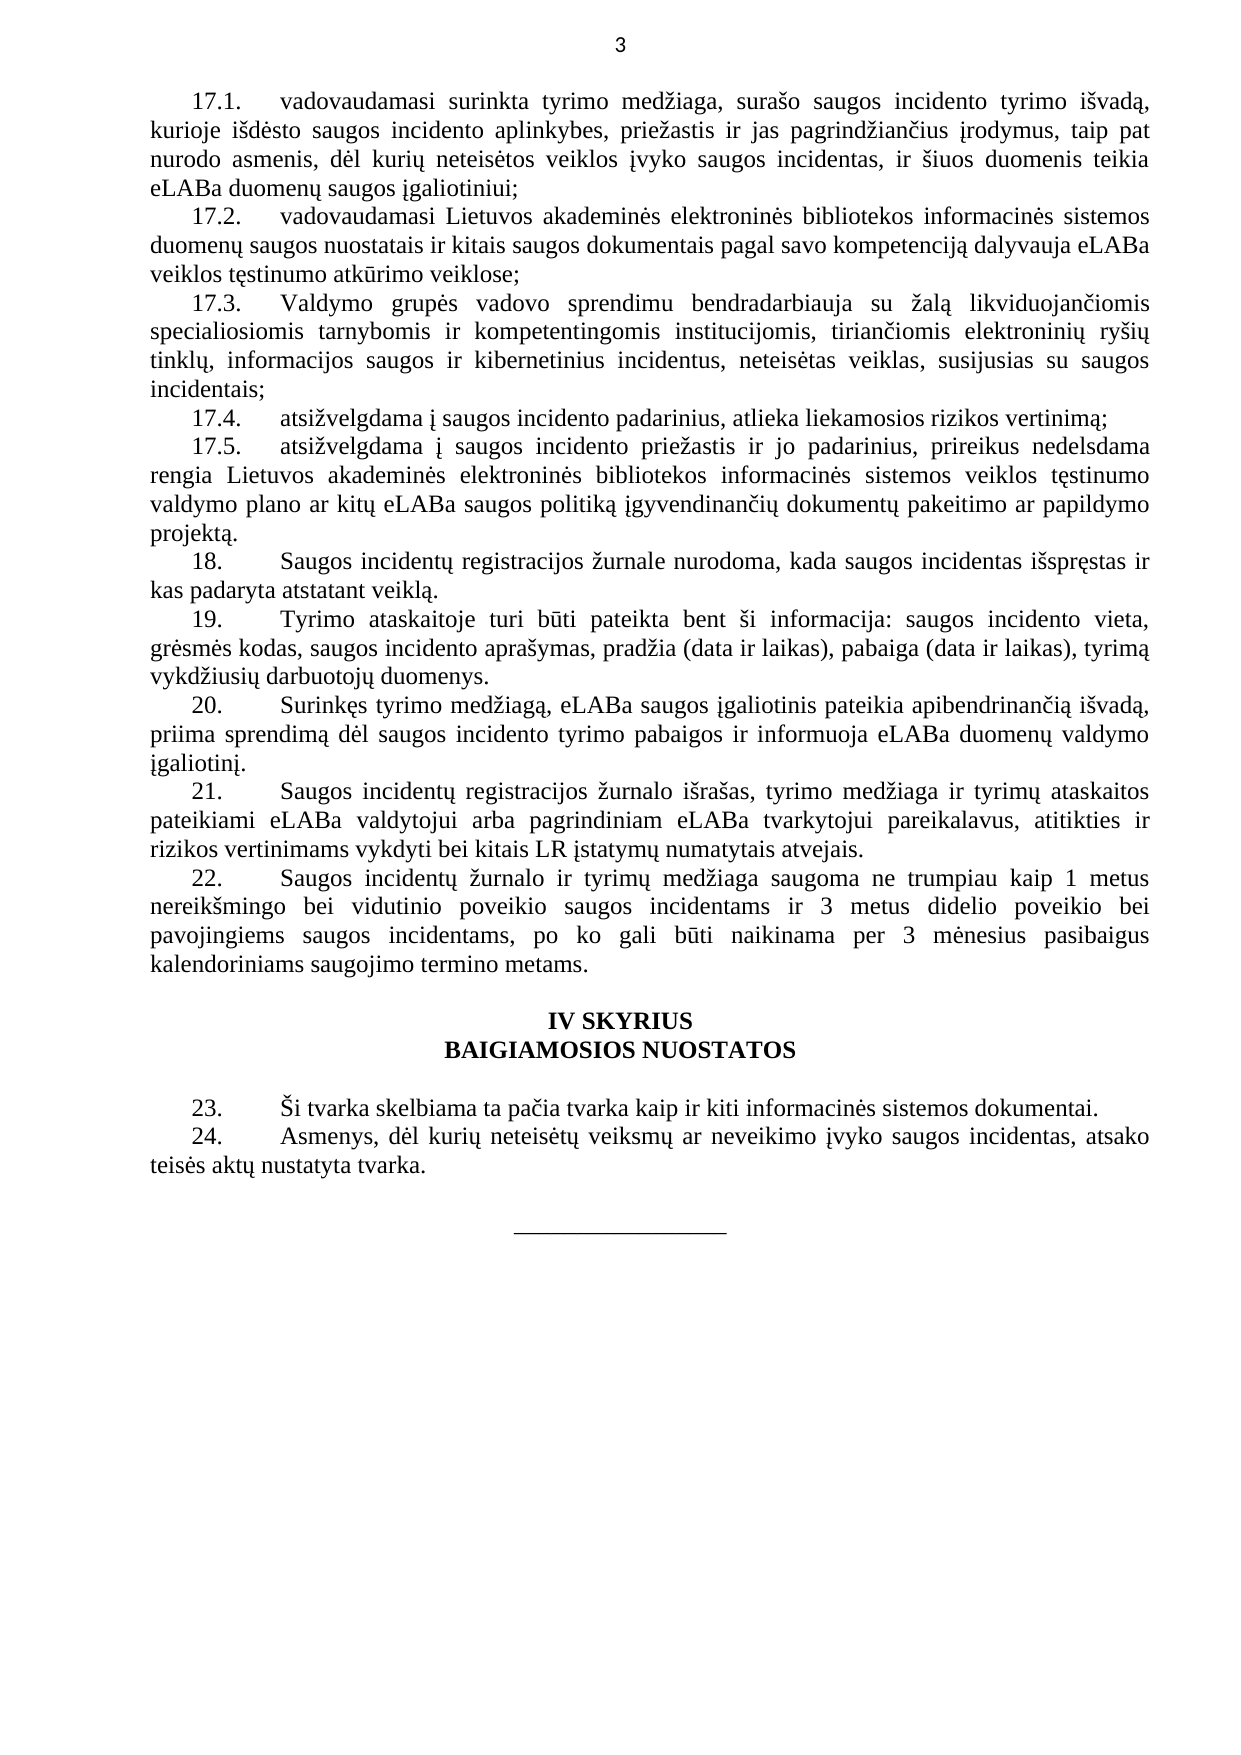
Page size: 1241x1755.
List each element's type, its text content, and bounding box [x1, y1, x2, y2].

text 21. Saugos incidentų registracijos žurnalo išrašas, tyrimo medžiaga ir tyrimų ataskaitos pateikiami eLABa valdytojui arba pagrindiniam eLABa tvarkytojui pareikalavus, atitikties ir rizikos vertinimams vykdyti bei kitais LR įstatymų numatytais atvejais. [150, 776, 1151, 863]
text BAIGIAMOSIOS NUOSTATOS [75, 1035, 1165, 1064]
text _________________ [75, 1208, 1165, 1236]
text 17.2. vadovaudamasi Lietuvos akademinės elektroninės bibliotekos informacinės sistemos duomenų saugos nuostatais ir kitais saugos dokumentais pagal savo kompetenciją dalyvauja eLABa veiklos tęstinumo atkūrimo veiklose; [150, 201, 1151, 288]
text 18. Saugos incidentų registracijos žurnale nurodoma, kada saugos incidentas išspręstas ir kas padaryta atstatant veiklą. [150, 546, 1151, 604]
text 17.4. atsižvelgdama į saugos incidento padarinius, atlieka liekamosios rizikos vertinimą; [150, 403, 1151, 431]
text 19. Tyrimo ataskaitoje turi būti pateikta bent ši informacija: saugos incidento vieta, grėsmės kodas, saugos incidento aprašymas, pradžia (data ir laikas), pabaiga (data ir laikas), tyrimą vykdžiusių darbuotojų duomenys. [150, 604, 1151, 690]
text 17.3. Valdymo grupės vadovo sprendimu bendradarbiauja su žalą likviduojančiomis specialiosiomis tarnybomis ir kompetentingomis institucijomis, tiriančiomis elektroninių ryšių tinklų, informacijos saugos ir kibernetinius incidentus, neteisėtas veiklas, susijusias su saugos incidentais; [150, 288, 1151, 403]
text 24. Asmenys, dėl kurių neteisėtų veiksmų ar neveikimo įvyko saugos incidentas, atsako teisės aktų nustatyta tvarka. [150, 1121, 1151, 1179]
text 23. Ši tvarka skelbiama ta pačia tvarka kaip ir kiti informacinės sistemos dokumentai. [150, 1093, 1151, 1121]
text 22. Saugos incidentų žurnalo ir tyrimų medžiaga saugoma ne trumpiau kaip 1 metus nereikšmingo bei vidutinio poveikio saugos incidentams ir 3 metus didelio poveikio bei pavojingiems saugos incidentams, po ko gali būti naikinama per 3 mėnesius pasibaigus kalendoriniams saugojimo termino metams. [150, 863, 1151, 978]
text IV SKYRIUS [75, 1006, 1165, 1035]
text 17.1. vadovaudamasi surinkta tyrimo medžiaga, surašo saugos incidento tyrimo išvadą, kurioje išdėsto saugos incidento aplinkybes, priežastis ir jas pagrindžiančius įrodymus, taip pat nurodo asmenis, dėl kurių neteisėtos veiklos įvyko saugos incidentas, ir šiuos duomenis teikia eLABa duomenų saugos įgaliotiniui; [150, 86, 1151, 201]
text 17.5. atsižvelgdama į saugos incidento priežastis ir jo padarinius, prireikus nedelsdama rengia Lietuvos akademinės elektroninės bibliotekos informacinės sistemos veiklos tęstinumo valdymo plano ar kitų eLABa saugos politiką įgyvendinančių dokumentų pakeitimo ar papildymo projektą. [150, 431, 1151, 546]
text 20. Surinkęs tyrimo medžiagą, eLABa saugos įgaliotinis pateikia apibendrinančią išvadą, priima sprendimą dėl saugos incidento tyrimo pabaigos ir informuoja eLABa duomenų valdymo įgaliotinį. [150, 690, 1151, 776]
